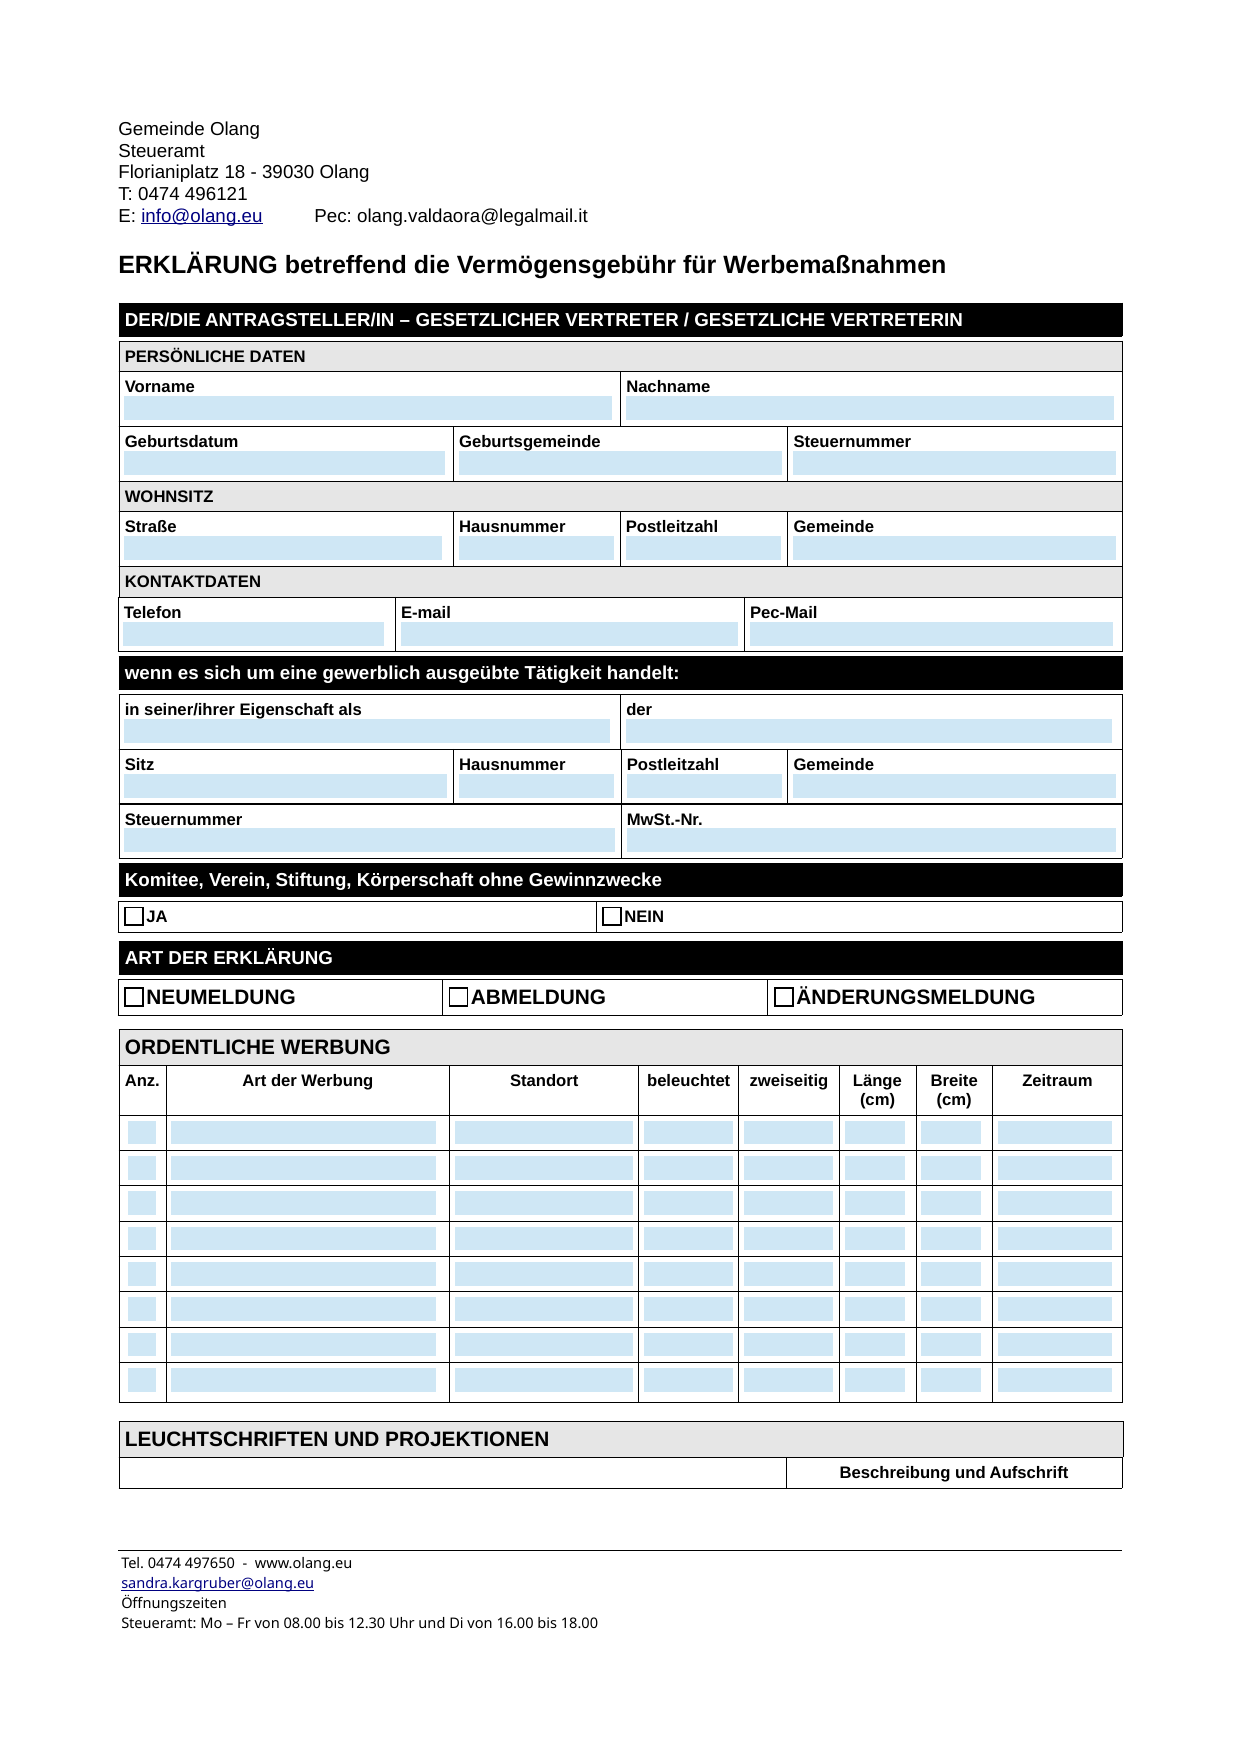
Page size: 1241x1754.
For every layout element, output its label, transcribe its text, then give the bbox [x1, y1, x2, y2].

table_cell [917, 1257, 992, 1291]
table_header Anz. [120, 1066, 166, 1115]
text Steueramt [118, 140, 1122, 161]
table_cell [450, 1328, 638, 1362]
table_cell [450, 1222, 638, 1256]
table_cell [917, 1363, 992, 1402]
text E: info@olang.eu Pec: olang.valdaora@legalmail.it [118, 204, 1122, 226]
table_header Sitz [120, 750, 453, 803]
table_cell [917, 1186, 992, 1221]
table_header [120, 1458, 786, 1488]
table_cell [739, 1222, 839, 1256]
table_cell [167, 1292, 449, 1327]
table_header Gemeinde [788, 512, 1122, 566]
table_header zweiseitig [739, 1066, 839, 1115]
table_cell [993, 1257, 1122, 1291]
table_cell [840, 1186, 916, 1221]
table_cell [917, 1292, 992, 1327]
table_header Breite (cm) [917, 1066, 992, 1115]
table_cell [993, 1222, 1122, 1256]
table_header NEUMELDUNG [119, 980, 442, 1015]
table_cell [450, 1151, 638, 1185]
table_cell [993, 1151, 1122, 1185]
table_header Hausnummer [454, 512, 620, 566]
table_header beleuchtet [639, 1066, 738, 1115]
table_cell [120, 1363, 166, 1402]
table_header Geburtsgemeinde [454, 427, 787, 481]
table_cell [840, 1116, 916, 1150]
table_header NEIN [597, 902, 1122, 932]
table_header MwSt.-Nr. [622, 805, 1122, 858]
table_header Geburtsdatum [120, 427, 453, 481]
table_cell [120, 1257, 166, 1291]
table_cell [840, 1292, 916, 1327]
table_cell [120, 1292, 166, 1327]
table_header Hausnummer [454, 750, 621, 803]
table_cell [840, 1363, 916, 1402]
table_cell [993, 1116, 1122, 1150]
table_cell [167, 1363, 449, 1402]
table_cell [739, 1116, 839, 1150]
table_header Vorname [120, 372, 620, 426]
table_header Straße [120, 512, 453, 566]
table_cell [120, 1151, 166, 1185]
text Florianiplatz 18 - 39030 Olang [118, 161, 1122, 183]
table_cell [450, 1186, 638, 1221]
table_cell [167, 1328, 449, 1362]
table_header DER/DIE ANTRAGSTELLER/IN – GESETZLICHER VERTRETER / GESETZLICHE VERTRETERIN [120, 304, 1122, 336]
table_cell [639, 1151, 738, 1185]
table_header Steuernummer [120, 805, 621, 858]
table_header Postleitzahl [621, 512, 787, 566]
table_cell [739, 1363, 839, 1402]
table_cell [639, 1292, 738, 1327]
table_header Komitee, Verein, Stiftung, Körperschaft ohne Gewinnzwecke [120, 864, 1122, 896]
table_cell [120, 1222, 166, 1256]
table_header Länge (cm) [840, 1066, 916, 1115]
table_header Pec-Mail [745, 598, 1122, 651]
table_header wenn es sich um eine gewerblich ausgeübte Tätigkeit handelt: [120, 657, 1122, 689]
table_cell [120, 1116, 166, 1150]
table_header Gemeinde [788, 750, 1122, 803]
table_header Telefon [119, 598, 395, 651]
table_header LEUCHTSCHRIFTEN UND PROJEKTIONEN [120, 1422, 1123, 1457]
table_cell [739, 1292, 839, 1327]
table_cell [450, 1363, 638, 1402]
table_cell [993, 1186, 1122, 1221]
table_header Nachname [621, 372, 1122, 426]
table_header Postleitzahl [622, 750, 787, 803]
table_cell [840, 1328, 916, 1362]
text Gemeinde Olang [118, 118, 1122, 140]
table_header Steuernummer [788, 427, 1122, 481]
table_cell [120, 1186, 166, 1221]
table_cell [167, 1116, 449, 1150]
table_cell [639, 1363, 738, 1402]
table_header ÄNDERUNGSMELDUNG [768, 980, 1122, 1015]
table_cell [840, 1257, 916, 1291]
table_header PERSÖNLICHE DATEN [120, 342, 1122, 371]
table_cell [739, 1186, 839, 1221]
table_cell [917, 1222, 992, 1256]
table_cell [167, 1151, 449, 1185]
table_cell [993, 1363, 1122, 1402]
table_cell [917, 1151, 992, 1185]
table_cell [993, 1292, 1122, 1327]
table_cell [639, 1222, 738, 1256]
table_header JA [119, 902, 596, 932]
table_cell [167, 1222, 449, 1256]
table_header der [621, 695, 1122, 749]
table_cell [639, 1186, 738, 1221]
table_cell [917, 1328, 992, 1362]
table_cell [993, 1328, 1122, 1362]
table_cell [739, 1257, 839, 1291]
table_cell [450, 1292, 638, 1327]
table_header KONTAKTDATEN [120, 567, 1122, 597]
table_cell [639, 1328, 738, 1362]
table_header ART DER ERKLÄRUNG [120, 942, 1122, 974]
table_header Art der Werbung [167, 1066, 449, 1115]
table_header E-mail [396, 598, 744, 651]
table_cell [167, 1257, 449, 1291]
table_header ORDENTLICHE WERBUNG [120, 1030, 1122, 1065]
table_cell [167, 1186, 449, 1221]
table_cell [639, 1116, 738, 1150]
table_cell [917, 1116, 992, 1150]
table_cell [840, 1222, 916, 1256]
text T: 0474 496121 [118, 183, 1122, 204]
table_header WOHNSITZ [120, 482, 1122, 511]
table_cell [450, 1116, 638, 1150]
table_header Zeitraum [993, 1066, 1122, 1115]
table_header Standort [450, 1066, 638, 1115]
table_cell [840, 1151, 916, 1185]
table_cell [639, 1257, 738, 1291]
table_cell [120, 1328, 166, 1362]
table_header Beschreibung und Aufschrift [787, 1458, 1122, 1488]
table_header ABMELDUNG [443, 980, 767, 1015]
table_cell [739, 1328, 839, 1362]
table_cell [739, 1151, 839, 1185]
table_header in seiner/ihrer Eigenschaft als [120, 695, 620, 749]
table_cell [450, 1257, 638, 1291]
text ERKLÄRUNG betreffend die Vermögensgebühr für Werbemaßnahmen [118, 250, 1122, 279]
